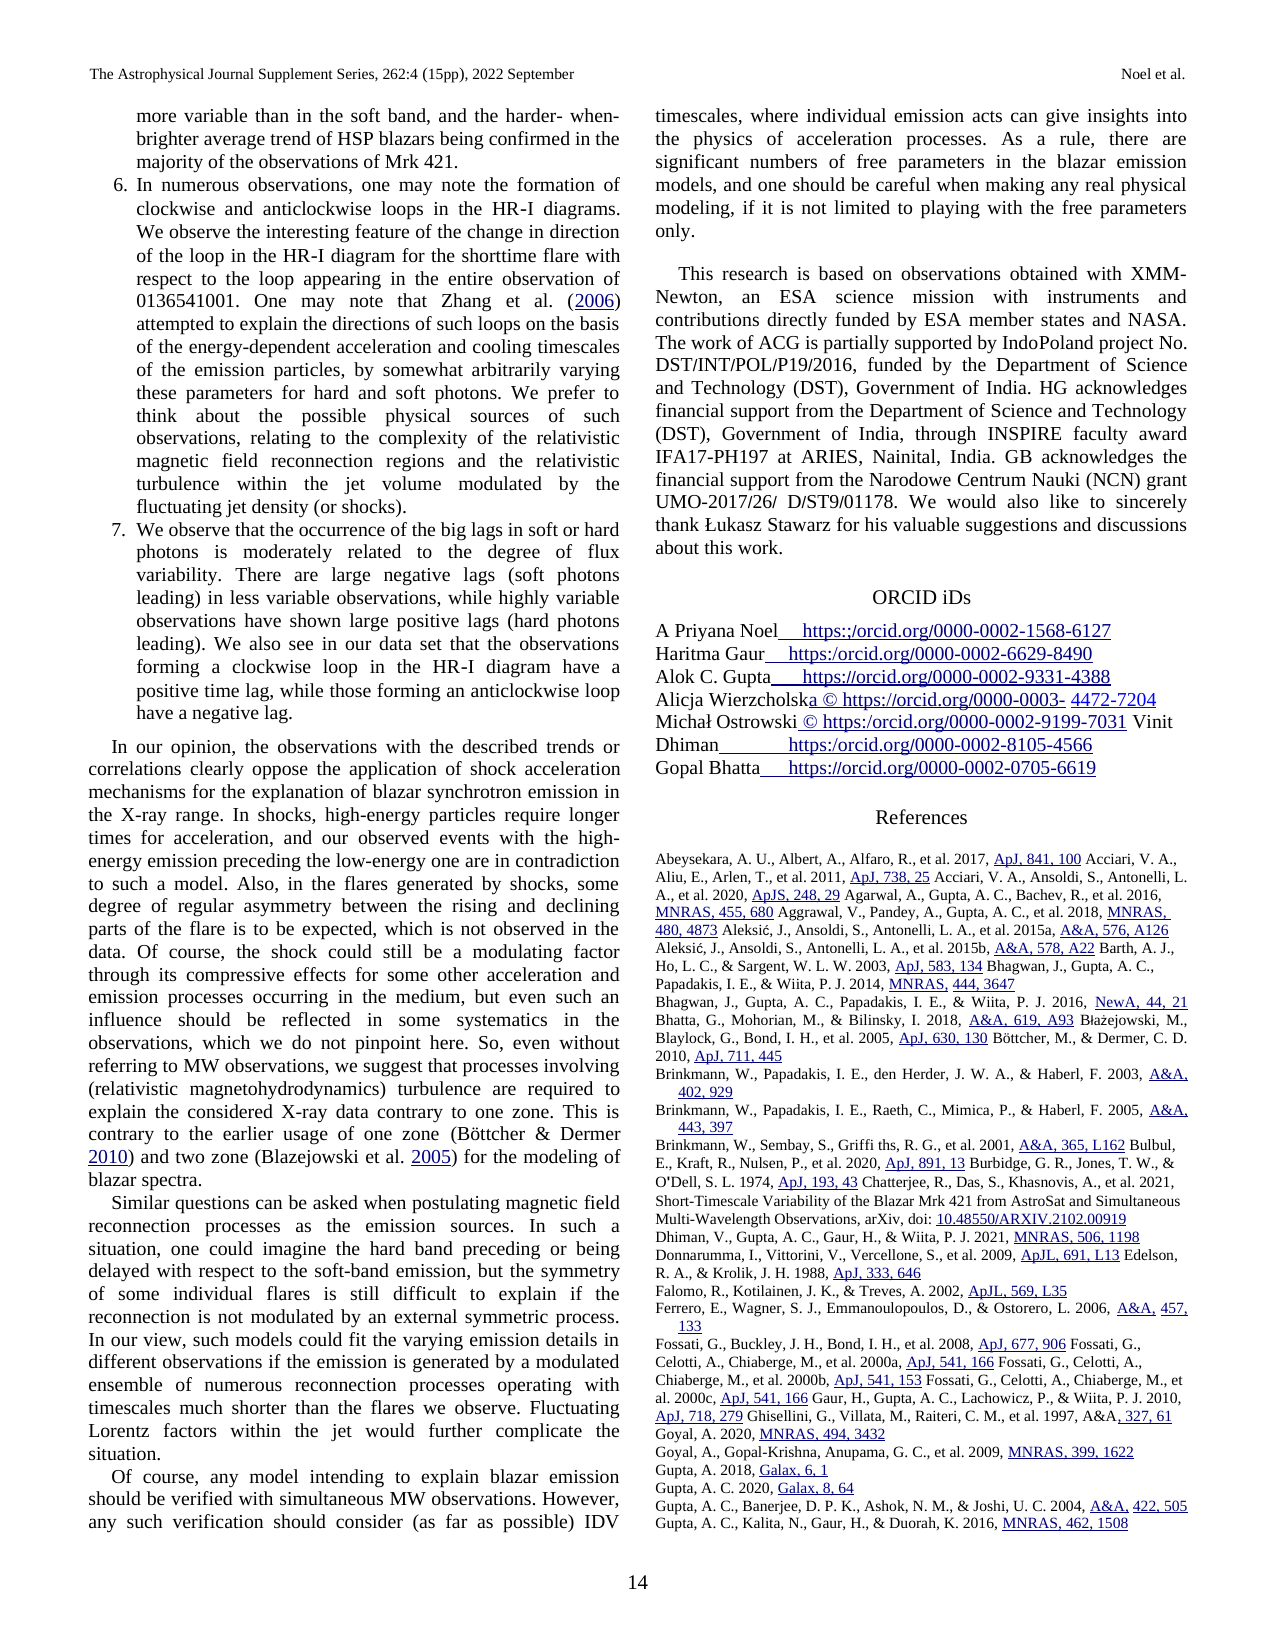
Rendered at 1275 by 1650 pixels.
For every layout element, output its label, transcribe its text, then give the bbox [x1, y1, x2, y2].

list We observe that the occurrence of the big lags in soft or hard photons is moderately related to the degree of flux variability. There are large negative lags (soft photons leading) in less variable observations, while highly variable observations have shown large positive lags (hard photons leading). We also see in our data set that the observations forming a clockwise loop in the HR-I diagram have a positive time lag, while those forming an anticlockwise loop have a negative lag. [111, 518, 621, 724]
text Bhagwan, J., Gupta, A. C., Papadakis, I. E., & Wiita, P. J. 2016, NewA, 44, 21 Bhatta, G., Mohorian, M., & Bilinsky, I. 2018, A&A, 619, A93 Błażejowski, M., Blaylock, G., Bond, I. H., et al. 2005, ApJ, 630, 130 Böttcher, M., & Dermer, C. D. 2010, ApJ, 711, 445 [655, 993, 1188, 1064]
text Alicja Wierzcholska © https://orcid.org/0000-0003- 4472-7204 [655, 687, 1188, 710]
text Similar questions can be asked when postulating magnetic field reconnection processes as the emission sources. In such a situation, one could imagine the hard band preceding or being delayed with respect to the soft-band emission, but the symmetry of some individual flares is still difficult to explain if the reconnection is not modulated by an external symmetric process. In our view, such models could fit the varying emission details in different observations if the emission is generated by a modulated ensemble of numerous reconnection processes operating with timescales much shorter than the flares we observe. Fluctuating Lorentz factors within the jet would further complicate the situation. [88, 1191, 621, 1464]
text Gupta, A. C., Kalita, N., Gaur, H., & Duorah, K. 2016, MNRAS, 462, 1508 [655, 1514, 1188, 1532]
text A Priyana Noel https:;/orcid.org/0000-0002-1568-6127 [655, 619, 1188, 642]
list more variable than in the soft band, and the harder- when-brighter average trend of HSP blazars being confirmed in the majority of the observations of Mrk 421. [113, 104, 621, 173]
text Ferrero, E., Wagner, S. J., Emmanoulopoulos, D., & Ostorero, L. 2006, A&A, 457, 133 [655, 1299, 1188, 1335]
list In numerous observations, one may note the formation of clockwise and anticlockwise loops in the HR-I diagrams. We observe the interesting feature of the change in direction of the loop in the HR-I diagram for the short­time flare with respect to the loop appearing in the entire observation of 0136541001. One may note that Zhang et al. (2006) attempted to explain the directions of such loops on the basis of the energy-dependent acceleration and cooling timescales of the emission particles, by somewhat arbitrarily varying these parameters for hard and soft photons. We prefer to think about the possible physical sources of such observations, relating to the complexity of the relativistic magnetic field reconnection regions and the relativistic turbulence within the jet volume modulated by the fluctuating jet density (or shocks). [113, 173, 621, 518]
text This research is based on observations obtained with XMM- Newton, an ESA science mission with instruments and contributions directly funded by ESA member states and NASA. The work of ACG is partially supported by Indo­Poland project No. DST/INT/POL/P19/2016, funded by the Department of Science and Technology (DST), Government of India. HG acknowledges financial support from the Department of Science and Technology (DST), Government of India, through INSPIRE faculty award IFA17-PH197 at ARIES, Nainital, India. GB acknowledges the financial support from the Narodowe Centrum Nauki (NCN) grant UMO-2017/26/ D/ST9/01178. We would also like to sincerely thank Łukasz Stawarz for his valuable suggestions and discussions about this work. [655, 262, 1188, 559]
text Alok C. Gupta https://orcid.org/0000-0002-9331-4388 [655, 665, 1188, 687]
text In our opinion, the observations with the described trends or correlations clearly oppose the application of shock accelera­tion mechanisms for the explanation of blazar synchrotron emission in the X-ray range. In shocks, high-energy particles require longer times for acceleration, and our observed events with the high-energy emission preceding the low-energy one are in contradiction to such a model. Also, in the flares generated by shocks, some degree of regular asymmetry between the rising and declining parts of the flare is to be expected, which is not observed in the data. Of course, the shock could still be a modulating factor through its compressive effects for some other acceleration and emission processes occurring in the medium, but even such an influence should be reflected in some systematics in the observations, which we do not pinpoint here. So, even without referring to MW observations, we suggest that processes involving (relativistic magnetohydrodynamics) turbulence are required to explain the considered X-ray data contrary to one zone. This is contrary to the earlier usage of one zone (Böttcher & Dermer 2010) and two zone (Blazejowski et al. 2005) for the modeling of blazar spectra. [88, 734, 621, 1191]
text Gopal Bhatta https://orcid.org/0000-0002-0705-6619 [655, 756, 1188, 779]
text Goyal, A., Gopal-Krishna, Anupama, G. C., et al. 2009, MNRAS, 399, 1622 [655, 1443, 1188, 1461]
text Falomo, R., Kotilainen, J. K., & Treves, A. 2002, ApJL, 569, L35 [655, 1281, 1188, 1299]
text ORCID iDs [655, 586, 1188, 609]
text timescales, where individual emission acts can give insights into the physics of acceleration processes. As a rule, there are significant numbers of free parameters in the blazar emission models, and one should be careful when making any real physical modeling, if it is not limited to playing with the free parameters only. [655, 104, 1188, 241]
text Brinkmann, W., Papadakis, I. E., Raeth, C., Mimica, P., & Haberl, F. 2005, A&A, 443, 397 [655, 1100, 1188, 1136]
text Michał Ostrowski © https:/orcid.org/0000-0002-9199-7031 Vinit Dhiman https:/orcid.org/0000-0002-8105-4566 [655, 710, 1188, 756]
text Dhiman, V., Gupta, A. C., Gaur, H., & Wiita, P. J. 2021, MNRAS, 506, 1198 Donnarumma, I., Vittorini, V., Vercellone, S., et al. 2009, ApJL, 691, L13 Edelson, R. A., & Krolik, J. H. 1988, ApJ, 333, 646 [655, 1228, 1188, 1281]
text Of course, any model intending to explain blazar emission should be verified with simultaneous MW observations. However, any such verification should consider (as far as possible) IDV [88, 1464, 621, 1533]
text Gupta, A. C. 2020, Galax, 8, 64 [655, 1478, 1188, 1496]
text Fossati, G., Buckley, J. H., Bond, I. H., et al. 2008, ApJ, 677, 906 Fossati, G., Celotti, A., Chiaberge, M., et al. 2000a, ApJ, 541, 166 Fossati, G., Celotti, A., Chiaberge, M., et al. 2000b, ApJ, 541, 153 Fossati, G., Celotti, A., Chiaberge, M., et al. 2000c, ApJ, 541, 166 Gaur, H., Gupta, A. C., Lachowicz, P., & Wiita, P. J. 2010, ApJ, 718, 279 Ghisellini, G., Villata, M., Raiteri, C. M., et al. 1997, A&A, 327, 61 Goyal, A. 2020, MNRAS, 494, 3432 [655, 1335, 1188, 1443]
text Gupta, A. 2018, Galax, 6, 1 [655, 1461, 1188, 1478]
text Brinkmann, W., Sembay, S., Griffi ths, R. G., et al. 2001, A&A, 365, L162 Bulbul, E., Kraft, R., Nulsen, P., et al. 2020, ApJ, 891, 13 Burbidge, G. R., Jones, T. W., & O'Dell, S. L. 1974, ApJ, 193, 43 Chatterjee, R., Das, S., Khasnovis, A., et al. 2021, Short-Timescale Variability of the Blazar Mrk 421 from AstroSat and Simultaneous Multi-Wavelength Observations, arXiv, doi: 10.48550/ARXIV.2102.00919 [655, 1136, 1188, 1228]
text Gupta, A. C., Banerjee, D. P. K., Ashok, N. M., & Joshi, U. C. 2004, A&A, 422, 505 [655, 1496, 1188, 1514]
text Brinkmann, W., Papadakis, I. E., den Herder, J. W. A., & Haberl, F. 2003, A&A, 402, 929 [655, 1064, 1188, 1100]
text Haritma Gaur https:/orcid.org/0000-0002-6629-8490 [655, 642, 1188, 665]
subtitle References [655, 806, 1188, 829]
text Abeysekara, A. U., Albert, A., Alfaro, R., et al. 2017, ApJ, 841, 100 Acciari, V. A., Aliu, E., Arlen, T., et al. 2011, ApJ, 738, 25 Acciari, V. A., Ansoldi, S., Antonelli, L. A., et al. 2020, ApJS, 248, 29 Agarwal, A., Gupta, A. C., Bachev, R., et al. 2016, MNRAS, 455, 680 Aggrawal, V., Pandey, A., Gupta, A. C., et al. 2018, MNRAS, 480, 4873 Aleksić, J., Ansoldi, S., Antonelli, L. A., et al. 2015a, A&A, 576, A126 Aleksić, J., Ansoldi, S., Antonelli, L. A., et al. 2015b, A&A, 578, A22 Barth, A. J., Ho, L. C., & Sargent, W. L. W. 2003, ApJ, 583, 134 Bhagwan, J., Gupta, A. C., Papadakis, I. E., & Wiita, P. J. 2014, MNRAS, 444, 3647 [655, 849, 1188, 993]
